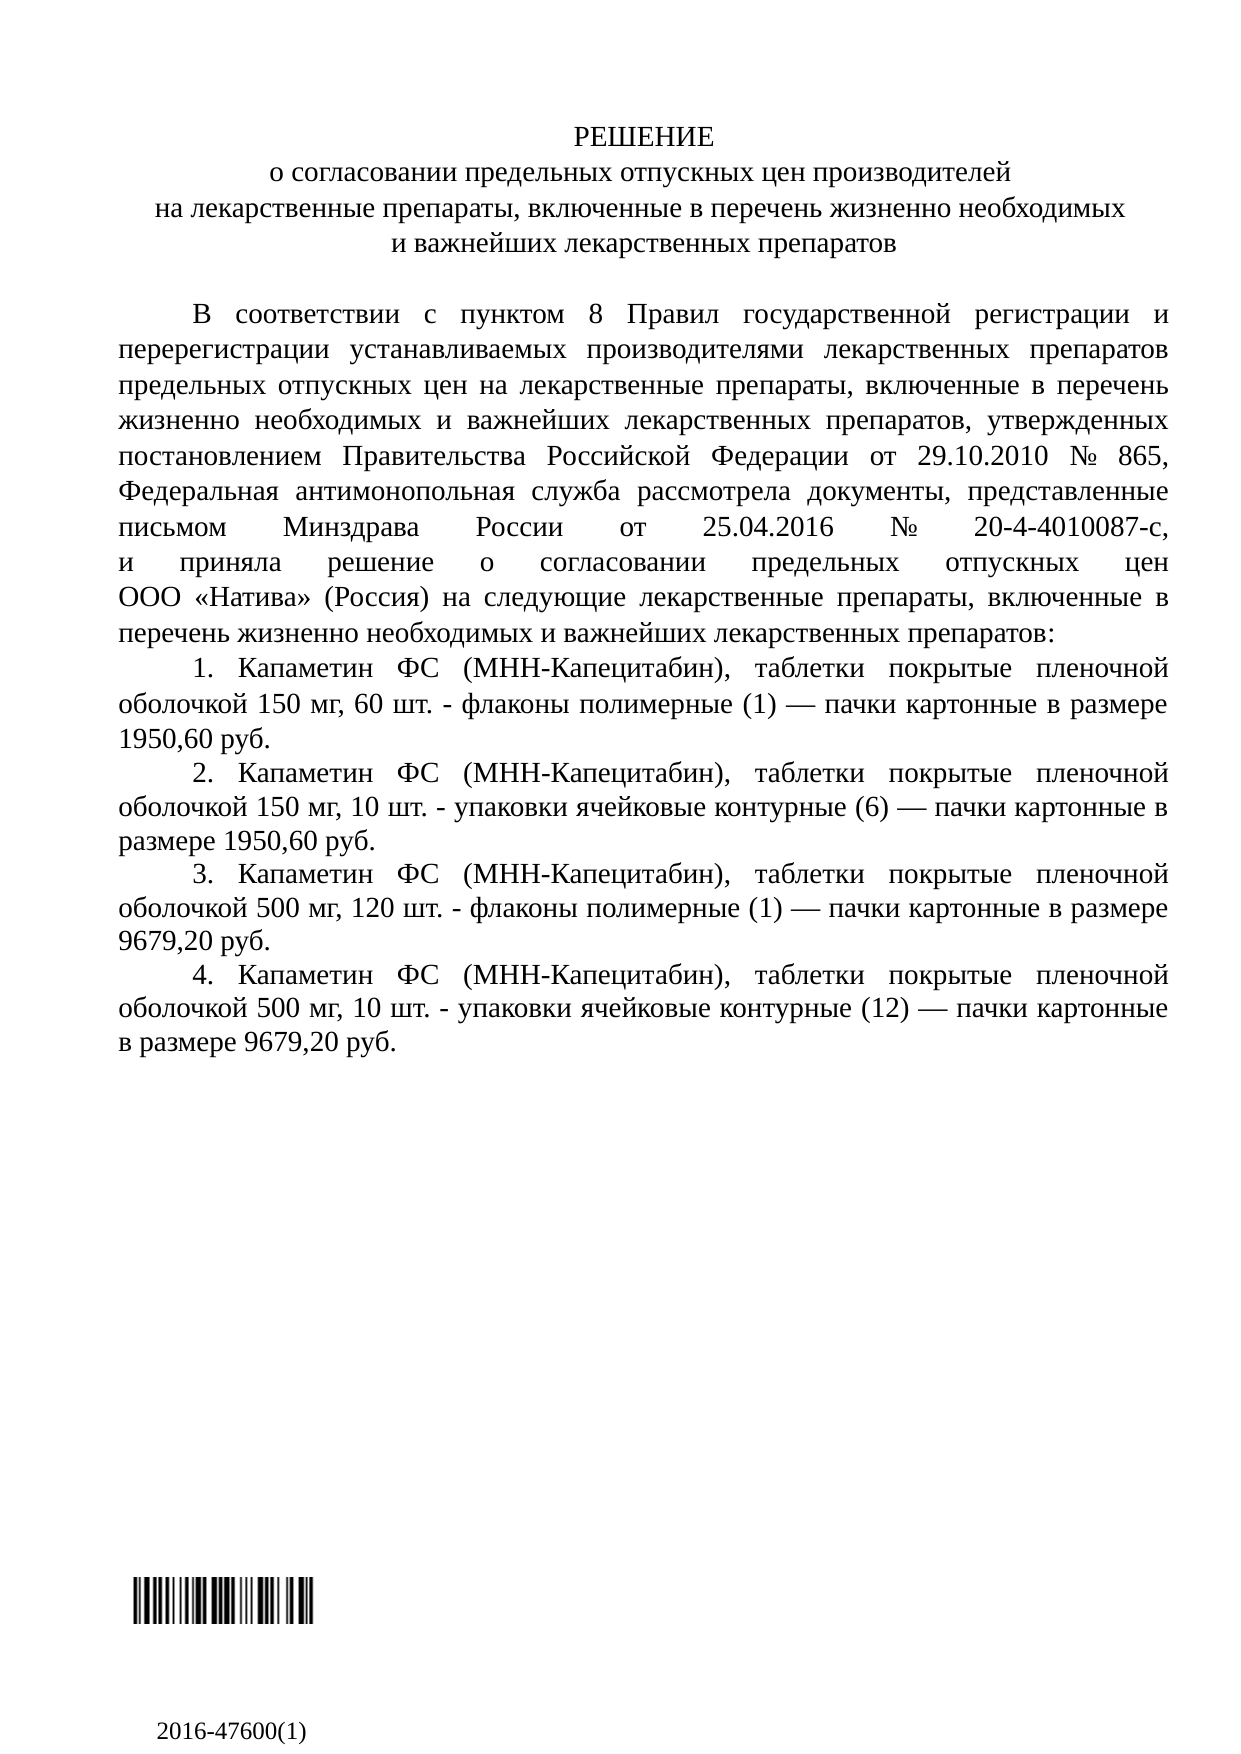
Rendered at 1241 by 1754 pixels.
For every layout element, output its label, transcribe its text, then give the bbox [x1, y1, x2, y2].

text В соответствии с пунктом 8 Правил государственной регистрации и перерегистрации устанавливаемых производителями лекарственных препаратов предельных отпускных цен на лекарственные препараты, включенные в перечень жизненно необходимых и важнейших лекарственных препаратов, утвержденных постановлением Правительства Российской Федерации от 29.10.2010 № 865, Федеральная антимонопольная служба рассмотрела документы, представленные письмом Минздрава России от 25.04.2016 № 20-4-4010087-с, и приняла решение о согласовании предельных отпускных цен ООО «Натива» (Россия) на следующие лекарственные препараты, включенные в перечень жизненно необходимых и важнейших лекарственных препаратов: [118, 295, 1170, 649]
text о согласовании предельных отпускных цен производителей [118, 153, 1170, 189]
text 3. Капаметин ФС (МНН-Капецитабин), таблетки покрытые пленочной оболочкой 500 мг, 120 шт. - флаконы полимерные (1) — пачки картонные в размере 9679,20 руб. [118, 856, 1170, 957]
text 1. Капаметин ФС (МНН-Капецитабин), таблетки покрытые пленочной оболочкой 150 мг, 60 шт. - флаконы полимерные (1) — пачки картонные в размере 1950,60 руб. [118, 649, 1170, 756]
text 4. Капаметин ФС (МНН-Капецитабин), таблетки покрытые пленочной оболочкой 500 мг, 10 шт. - упаковки ячейковые контурные (12) — пачки картонные в размере 9679,20 руб. [118, 957, 1170, 1057]
text РЕШЕНИЕ [118, 118, 1170, 153]
text 2. Капаметин ФС (МНН-Капецитабин), таблетки покрытые пленочной оболочкой 150 мг, 10 шт. - упаковки ячейковые контурные (6) — пачки картонные в размере 1950,60 руб. [118, 756, 1170, 856]
text и важнейших лекарственных препаратов [118, 224, 1170, 260]
text на лекарственные препараты, включенные в перечень жизненно необходимых [118, 189, 1170, 224]
picture [118, 1577, 331, 1624]
